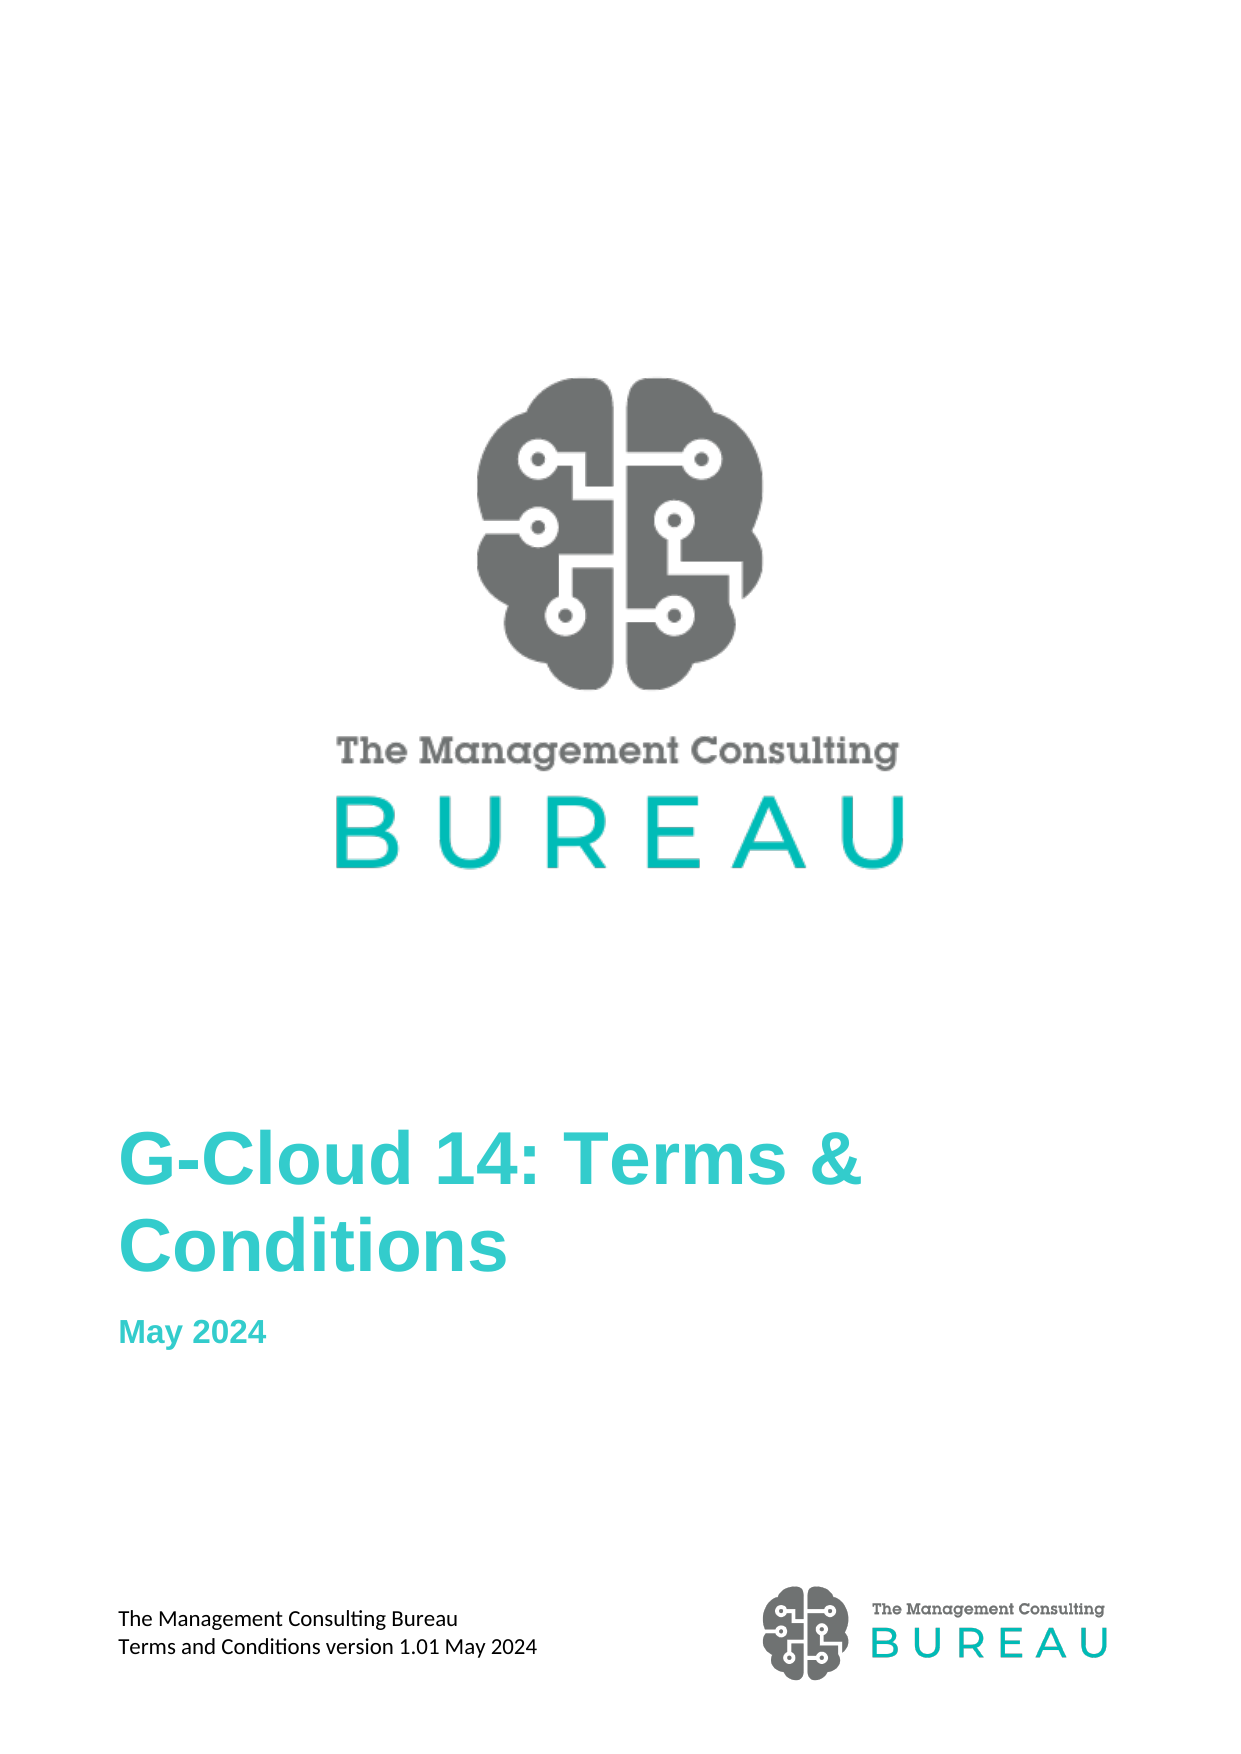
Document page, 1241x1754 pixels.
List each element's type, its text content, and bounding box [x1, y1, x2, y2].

text May 2024 [118, 1312, 1122, 1350]
text G-Cloud 14: Terms & Conditions [118, 1114, 1122, 1287]
